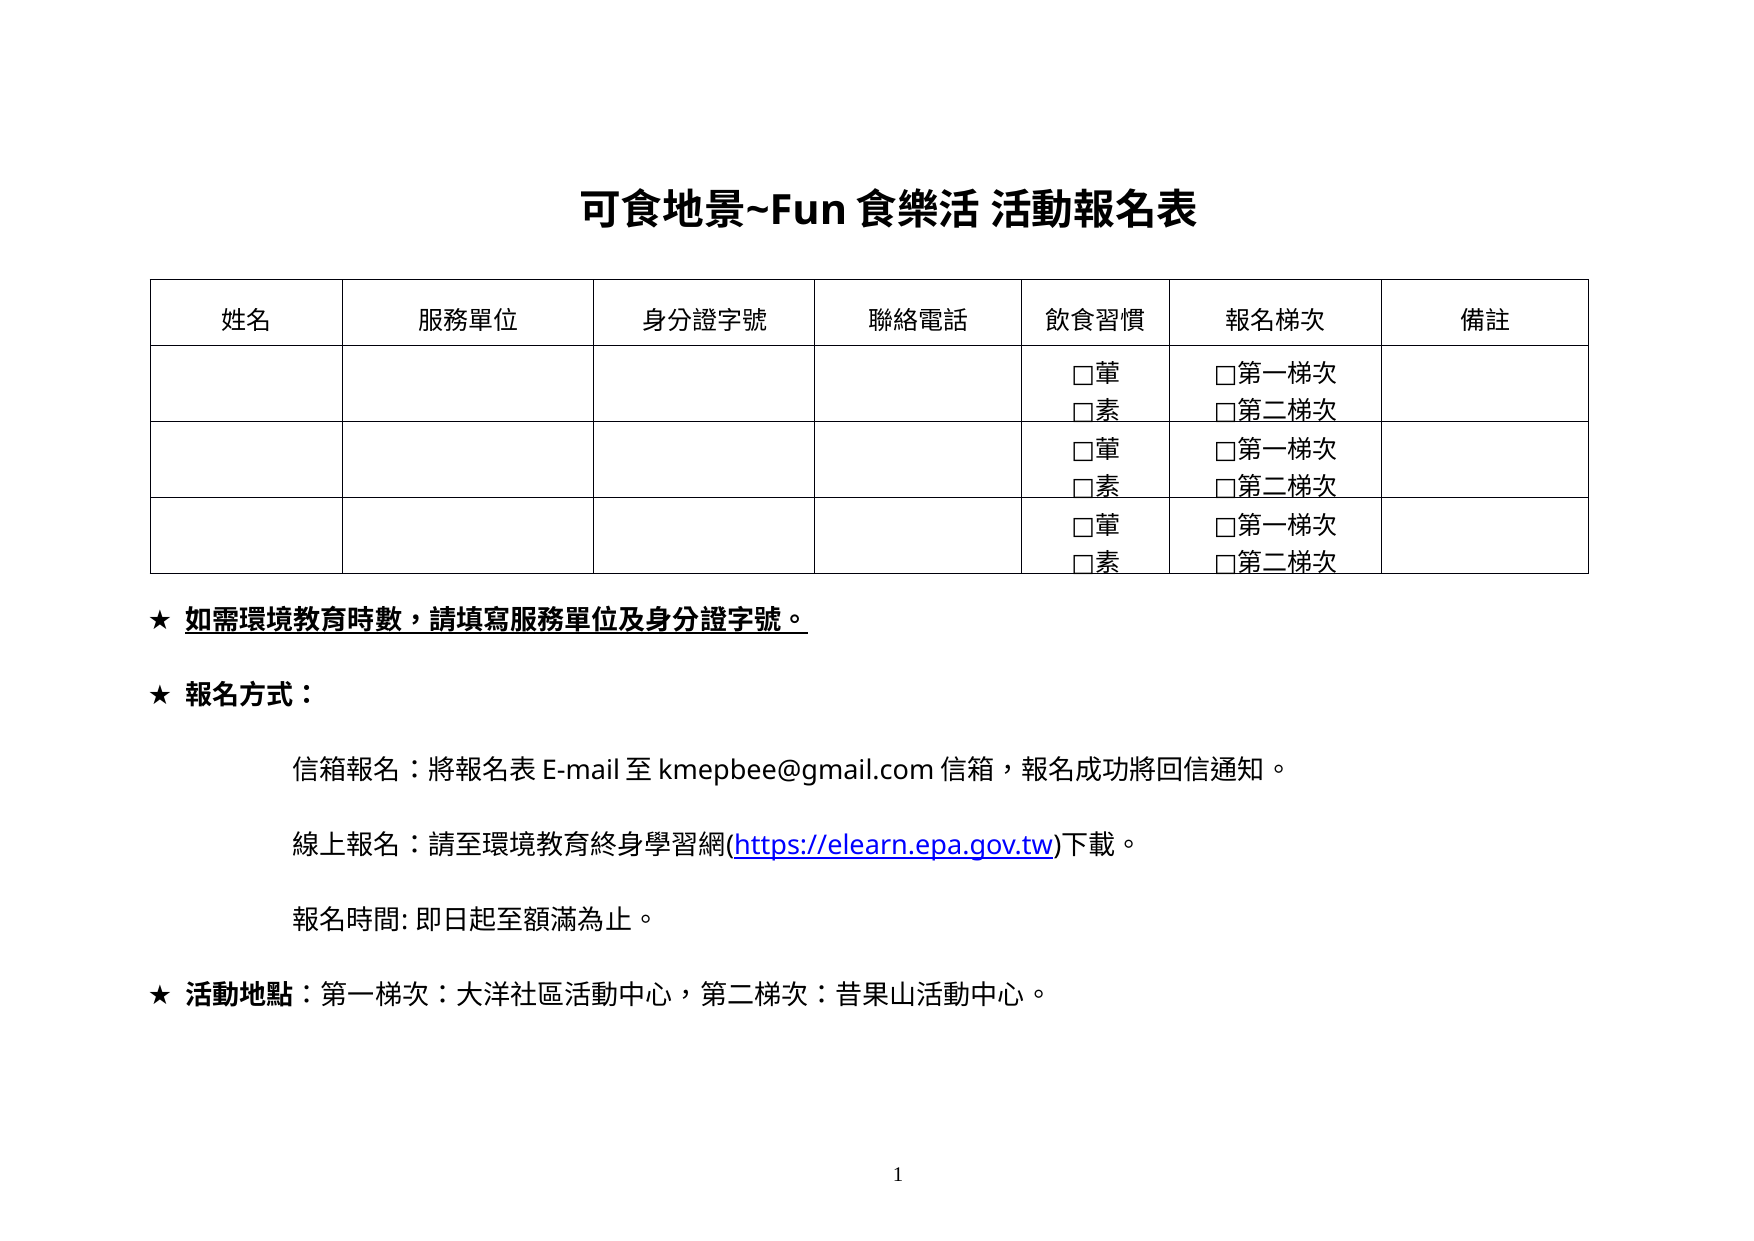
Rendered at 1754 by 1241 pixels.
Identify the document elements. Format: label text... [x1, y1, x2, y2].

table_header 身分證字號 [594, 280, 814, 345]
table_cell [815, 346, 1021, 421]
table_cell [1382, 422, 1588, 497]
table_cell [343, 422, 593, 497]
list 如需環境教育時數，請填寫服務單位及身分證字號。 [148, 574, 1606, 649]
table_cell [594, 422, 814, 497]
table_cell [815, 498, 1021, 573]
table_cell □葷 □素 [1022, 346, 1169, 421]
text 可食地景~Fun食樂活 活動報名表 [171, 163, 1606, 238]
table_cell [151, 422, 342, 497]
table_cell □第一梯次 □第二梯次 [1170, 422, 1381, 497]
table_cell □葷 □素 [1022, 498, 1169, 573]
text 報名時間: 即日起至額滿為止。 [252, 874, 1606, 949]
table_header 服務單位 [343, 280, 593, 345]
list 活動地點：第一梯次：大洋社區活動中心，第二梯次：昔果山活動中心。 [148, 949, 1606, 1024]
table_cell [815, 422, 1021, 497]
table_header 備註 [1382, 280, 1588, 345]
table_header 報名梯次 [1170, 280, 1381, 345]
table_cell [151, 498, 342, 573]
table_cell [343, 346, 593, 421]
table_cell [1382, 498, 1588, 573]
table_cell [594, 498, 814, 573]
table_header 姓名 [151, 280, 342, 345]
table_cell □第一梯次 □第二梯次 [1170, 346, 1381, 421]
table_cell [1382, 346, 1588, 421]
table_cell [151, 346, 342, 421]
table_header 聯絡電話 [815, 280, 1021, 345]
table_header 飲食習慣 [1022, 280, 1169, 345]
text 線上報名：請至環境教育終身學習網(https://elearn.epa.gov.tw)下載。 [252, 799, 1606, 874]
table_cell [594, 346, 814, 421]
table_cell [343, 498, 593, 573]
list 報名方式： [148, 649, 1606, 724]
table_cell □葷 □素 [1022, 422, 1169, 497]
text 信箱報名：將報名表E-mail至kmepbee@gmail.com信箱，報名成功將回信通知。 [252, 724, 1606, 799]
table_cell □第一梯次 □第二梯次 [1170, 498, 1381, 573]
